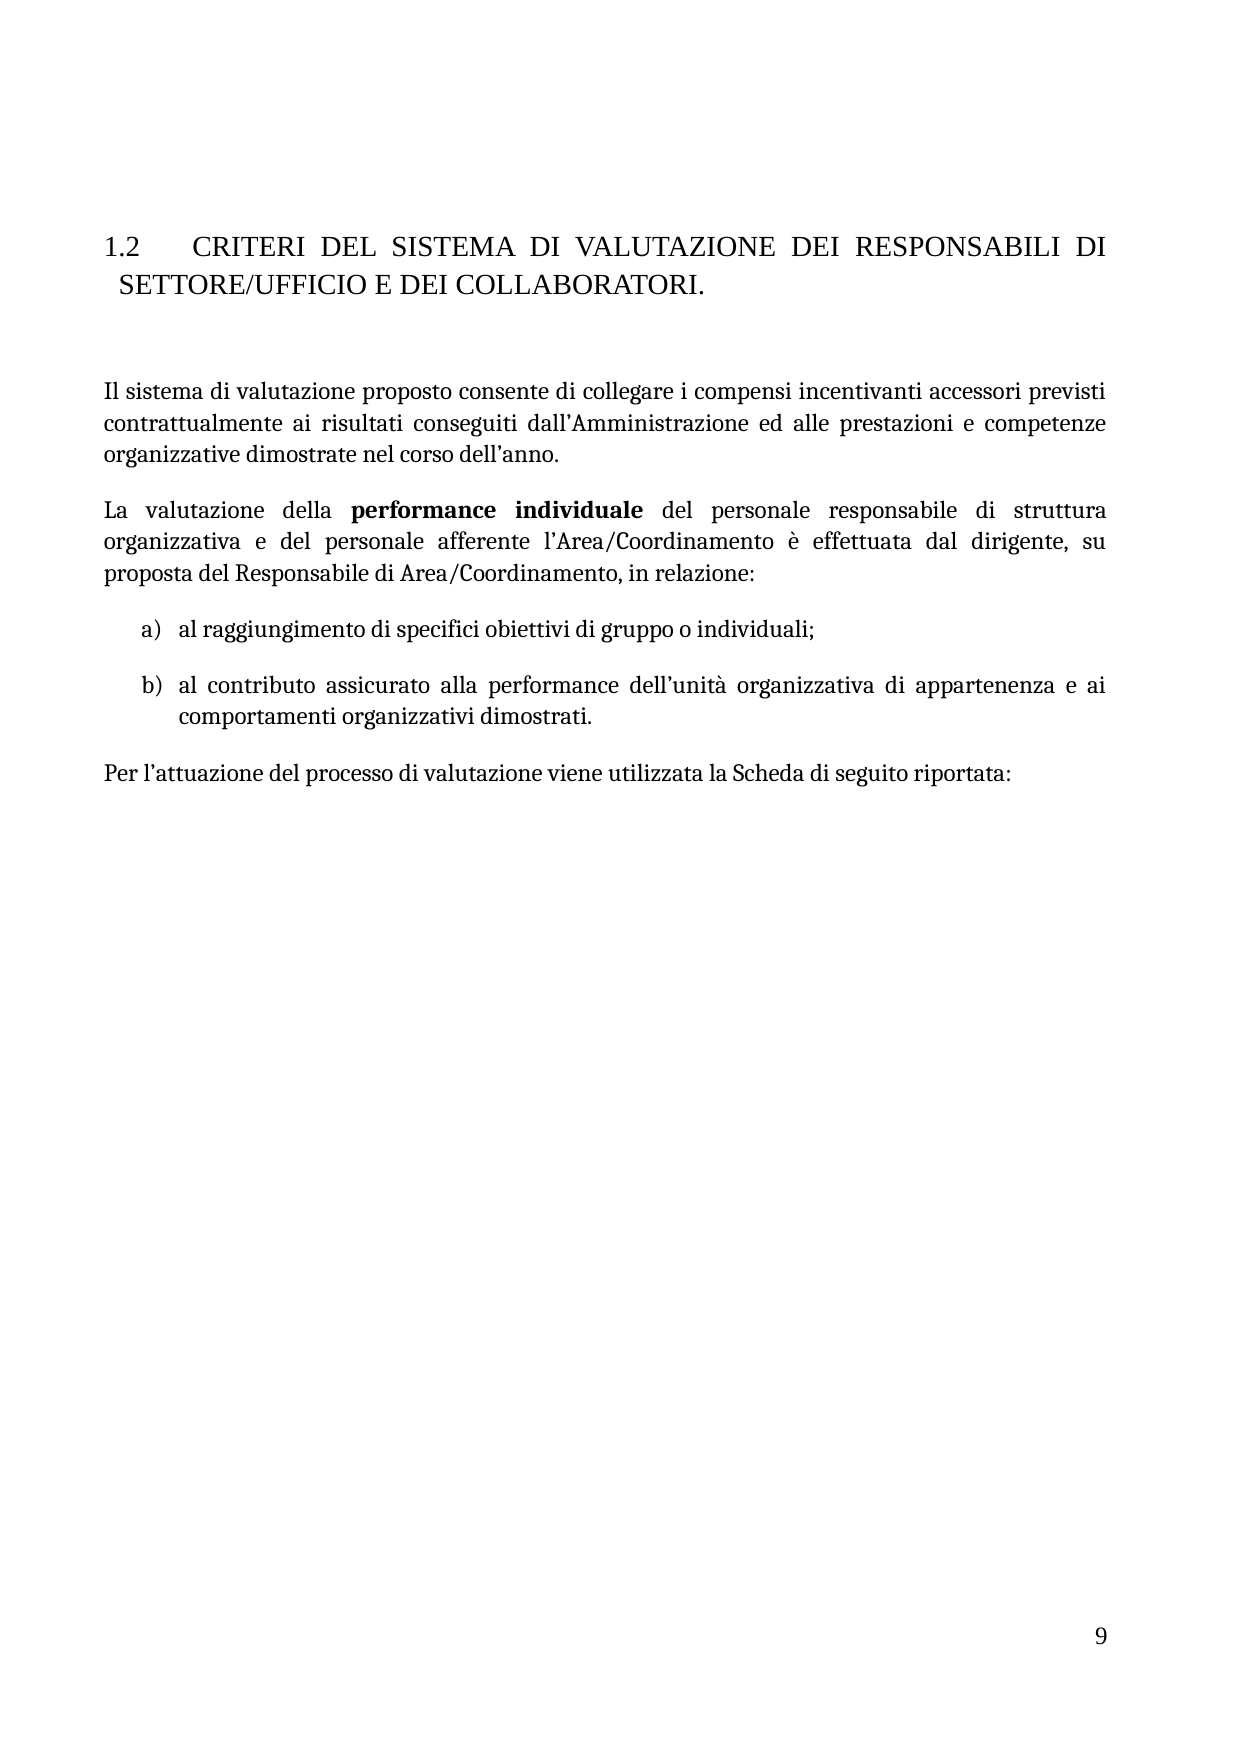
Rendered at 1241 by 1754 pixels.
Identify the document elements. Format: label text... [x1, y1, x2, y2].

text Il sistema di valutazione proposto consente di collegare i compensi incentivanti accessori previsti contrattualmente ai risultati conseguiti dall’Amministrazione ed alle prestazioni e competenze organizzative dimostrate nel corso dell’anno. [103, 375, 1107, 468]
text La valutazione della performance individuale del personale responsabile di struttura organizzativa e del personale afferente l’Area/Coordinamento è effettuata dal dirigente, su proposta del Responsabile di Area/Coordinamento, in relazione: [103, 493, 1107, 587]
list al contributo assicurato alla performance dell’unità organizzativa di appartenenza e ai comportamenti organizzativi dimostrati. [141, 668, 1107, 731]
list al raggiungimento di specifici obiettivi di gruppo o individuali; [141, 612, 1107, 643]
subtitle CRITERI DEL SISTEMA DI VALUTAZIONE DEI RESPONSABILI DI SETTORE/UFFICIO E DEI COLLABORATORI. [103, 229, 1107, 301]
text Per l’attuazione del processo di valutazione viene utilizzata la Scheda di seguito riportata: [103, 756, 1107, 787]
